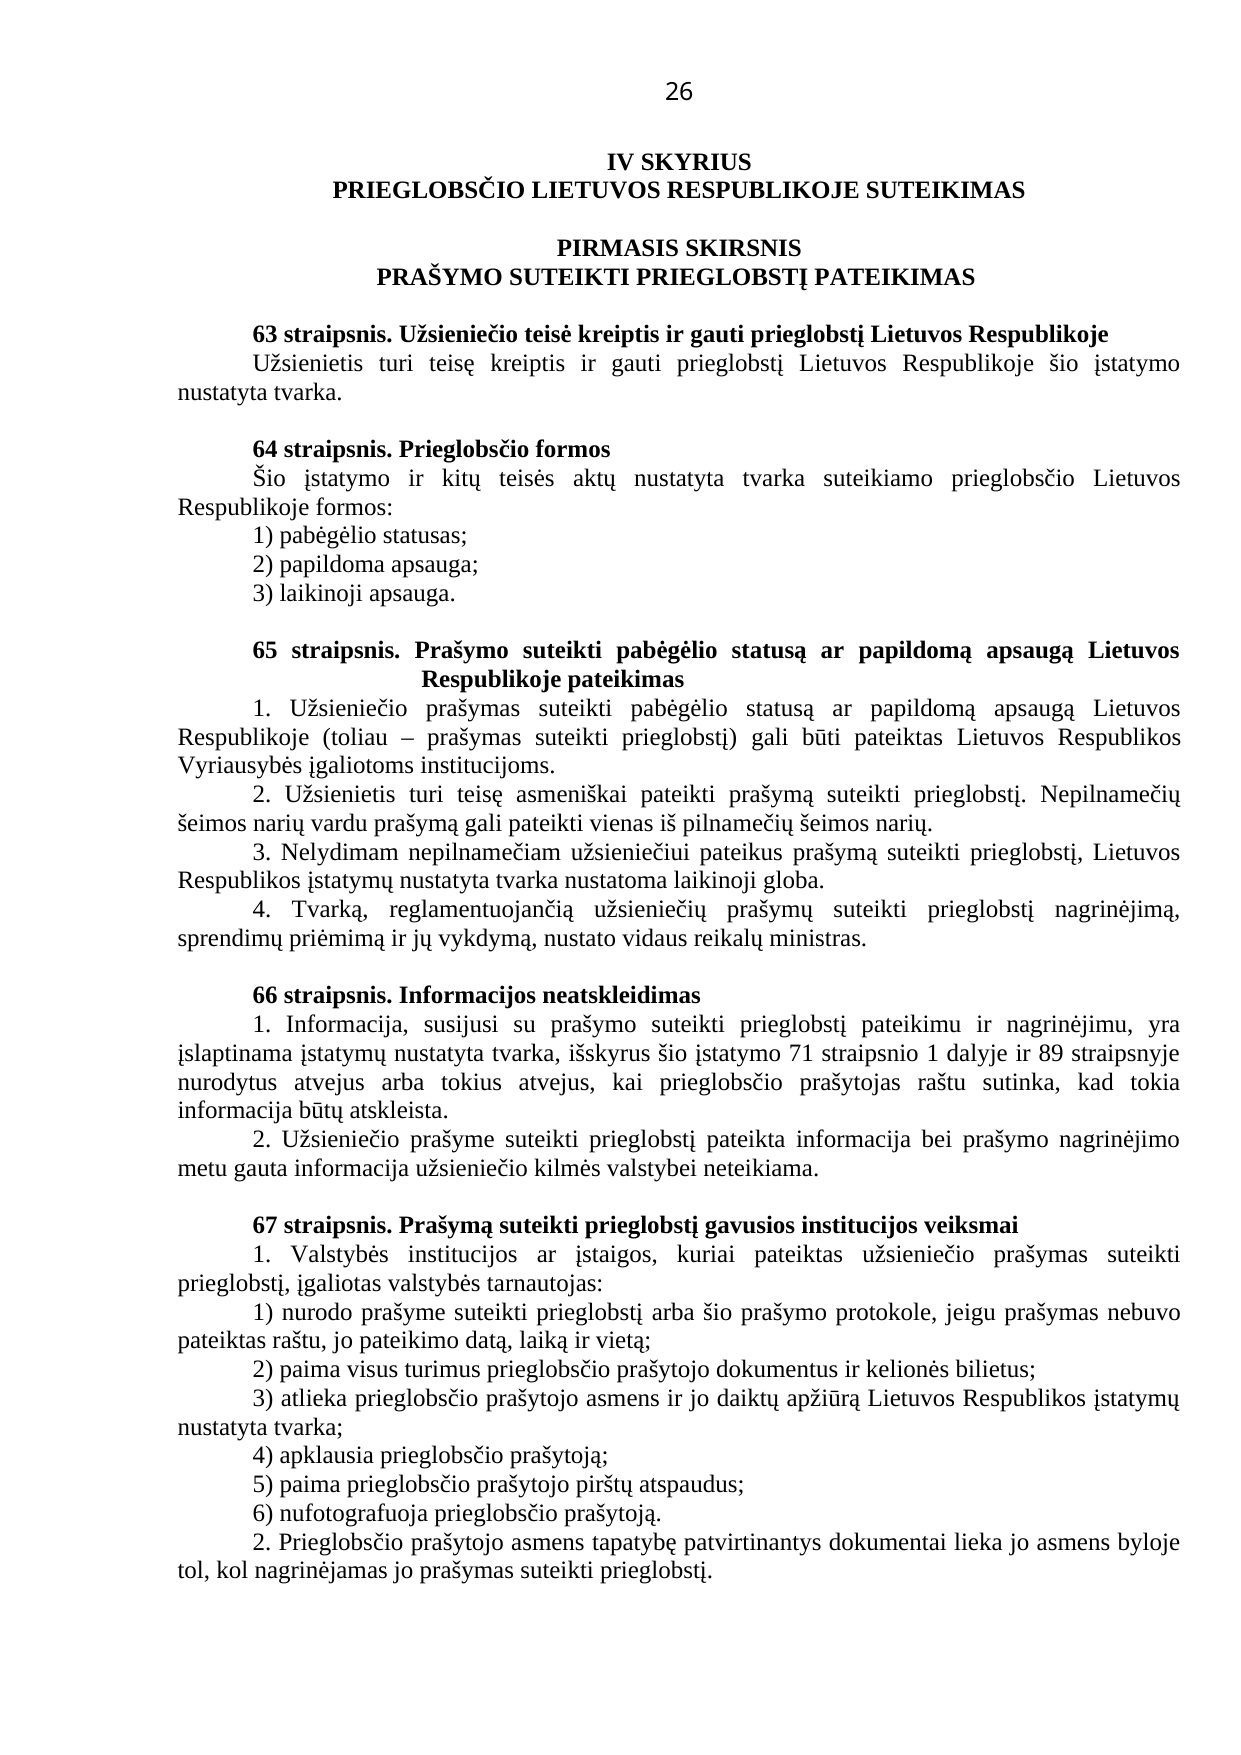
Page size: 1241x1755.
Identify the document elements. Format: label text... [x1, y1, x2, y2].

text 65 straipsnis. Prašymo suteikti pabėgėlio statusą ar papildomą apsaugą Lietuvos Respublikoje pateikimas [252, 636, 1181, 693]
text 2) papildoma apsauga; [177, 549, 1181, 578]
text 1. Užsieniečio prašymas suteikti pabėgėlio statusą ar papildomą apsaugą Lietuvos Respublikoje (toliau – prašymas suteikti prieglobstį) gali būti pateiktas Lietuvos Respublikos Vyriausybės įgaliotoms institucijoms. [177, 693, 1181, 779]
text PIRMASIS SKIRSNIS [177, 233, 1181, 262]
text PRAŠYMO SUTEIKTI PRIEGLOBSTĮ PATEIKIMAS [177, 262, 1181, 291]
text 3. Nelydimam nepilnamečiam užsieniečiui pateikus prašymą suteikti prieglobstį, Lietuvos Respublikos įstatymų nustatyta tvarka nustatoma laikinoji globa. [177, 837, 1181, 894]
text 64 straipsnis. Prieglobsčio formos [177, 434, 1181, 463]
text 2. Prieglobsčio prašytojo asmens tapatybę patvirtinantys dokumentai lieka jo asmens byloje tol, kol nagrinėjamas jo prašymas suteikti prieglobstį. [177, 1527, 1181, 1584]
text 2) paima visus turimus prieglobsčio prašytojo dokumentus ir kelionės bilietus; [177, 1354, 1181, 1383]
text 2. Užsieniečio prašyme suteikti prieglobstį pateikta informacija bei prašymo nagrinėjimo metu gauta informacija užsieniečio kilmės valstybei neteikiama. [177, 1124, 1181, 1182]
text 5) paima prieglobsčio prašytojo pirštų atspaudus; [177, 1469, 1181, 1498]
text 3) atlieka prieglobsčio prašytojo asmens ir jo daiktų apžiūrą Lietuvos Respublikos įstatymų nustatyta tvarka; [177, 1383, 1181, 1441]
text 6) nufotografuoja prieglobsčio prašytoją. [177, 1498, 1181, 1527]
text Užsienietis turi teisę kreiptis ir gauti prieglobstį Lietuvos Respublikoje šio įstatymo nustatyta tvarka. [177, 348, 1181, 406]
text 2. Užsienietis turi teisę asmeniškai pateikti prašymą suteikti prieglobstį. Nepilnamečių šeimos narių vardu prašymą gali pateikti vienas iš pilnamečių šeimos narių. [177, 779, 1181, 837]
text 67 straipsnis. Prašymą suteikti prieglobstį gavusios institucijos veiksmai [177, 1211, 1181, 1239]
text 66 straipsnis. Informacijos neatskleidimas [177, 981, 1181, 1009]
text Šio įstatymo ir kitų teisės aktų nustatyta tvarka suteikiamo prieglobsčio Lietuvos Respublikoje formos: [177, 463, 1181, 521]
text 1) nurodo prašyme suteikti prieglobstį arba šio prašymo protokole, jeigu prašymas nebuvo pateiktas raštu, jo pateikimo datą, laiką ir vietą; [177, 1297, 1181, 1354]
text 4) apklausia prieglobsčio prašytoją; [177, 1441, 1181, 1469]
text 1. Valstybės institucijos ar įstaigos, kuriai pateiktas užsieniečio prašymas suteikti prieglobstį, įgaliotas valstybės tarnautojas: [177, 1239, 1181, 1297]
text IV SKYRIUS [177, 147, 1181, 176]
text 1. Informacija, susijusi su prašymo suteikti prieglobstį pateikimu ir nagrinėjimu, yra įslaptinama įstatymų nustatyta tvarka, išskyrus šio įstatymo 71 straipsnio 1 dalyje ir 89 straipsnyje nurodytus atvejus arba tokius atvejus, kai prieglobsčio prašytojas raštu sutinka, kad tokia informacija būtų atskleista. [177, 1009, 1181, 1124]
text 3) laikinoji apsauga. [177, 578, 1181, 607]
text 63 straipsnis. Užsieniečio teisė kreiptis ir gauti prieglobstį Lietuvos Respublikoje [252, 319, 1181, 348]
text 4. Tvarką, reglamentuojančią užsieniečių prašymų suteikti prieglobstį nagrinėjimą, sprendimų priėmimą ir jų vykdymą, nustato vidaus reikalų ministras. [177, 894, 1181, 952]
text PRIEGLOBSČIO LIETUVOS RESPUBLIKOJE SUTEIKIMAS [177, 176, 1181, 204]
text 1) pabėgėlio statusas; [177, 521, 1181, 549]
